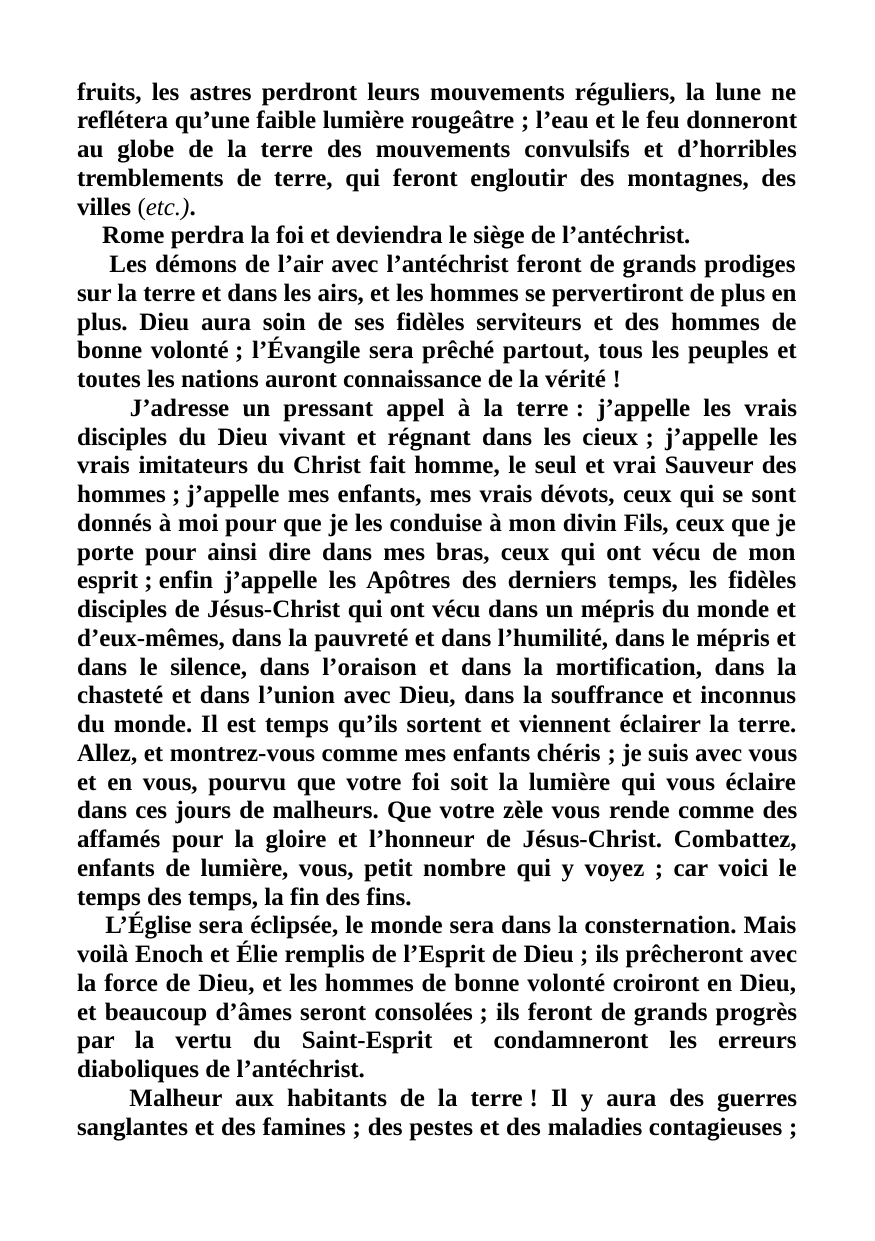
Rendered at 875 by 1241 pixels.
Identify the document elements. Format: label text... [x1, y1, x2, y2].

text L’Église sera éclipsée, le monde sera dans la consternation. Mais voilà Enoch et Élie remplis de l’Esprit de Dieu ; ils prêcheront avec la force de Dieu, et les hommes de bonne volonté croiront en Dieu, et beaucoup d’âmes seront consolées ; ils feront de grands progrès par la vertu du Saint-Esprit et condamneront les erreurs diaboliques de l’antéchrist. [77, 911, 797, 1083]
text Rome perdra la foi et deviendra le siège de l’antéchrist. [77, 221, 797, 249]
text J’adresse un pressant appel à la terre : j’appelle les vrais disciples du Dieu vivant et régnant dans les cieux ; j’appelle les vrais imitateurs du Christ fait homme, le seul et vrai Sauveur des hommes ; j’appelle mes enfants, mes vrais dévots, ceux qui se sont donnés à moi pour que je les conduise à mon divin Fils, ceux que je porte pour ainsi dire dans mes bras, ceux qui ont vécu de mon esprit ; enfin j’appelle les Apôtres des derniers temps, les fidèles disciples de Jésus-Christ qui ont vécu dans un mépris du monde et d’eux-mêmes, dans la pauvreté et dans l’humilité, dans le mépris et dans le silence, dans l’oraison et dans la mortification, dans la chasteté et dans l’union avec Dieu, dans la souffrance et inconnus du monde. Il est temps qu’ils sortent et viennent éclairer la terre. Allez, et montrez-vous comme mes enfants chéris ; je suis avec vous et en vous, pourvu que votre foi soit la lumière qui vous éclaire dans ces jours de malheurs. Que votre zèle vous rende comme des affamés pour la gloire et l’honneur de Jésus-Christ. Combattez, enfants de lumière, vous, petit nombre qui y voyez ; car voici le temps des temps, la fin des fins. [77, 393, 797, 911]
text fruits, les astres perdront leurs mouvements réguliers, la lune ne reflétera qu’une faible lumière rougeâtre ; l’eau et le feu donneront au globe de la terre des mouvements convulsifs et d’horribles tremblements de terre, qui feront engloutir des montagnes, des villes (etc.). [77, 77, 797, 221]
text Malheur aux habitants de la terre ! Il y aura des guerres sanglantes et des famines ; des pestes et des maladies contagieuses ; [77, 1083, 797, 1141]
text Les démons de l’air avec l’antéchrist feront de grands prodiges sur la terre et dans les airs, et les hommes se pervertiront de plus en plus. Dieu aura soin de ses fidèles serviteurs et des hommes de bonne volonté ; l’Évangile sera prêché partout, tous les peuples et toutes les nations auront connaissance de la vérité ! [77, 249, 797, 393]
